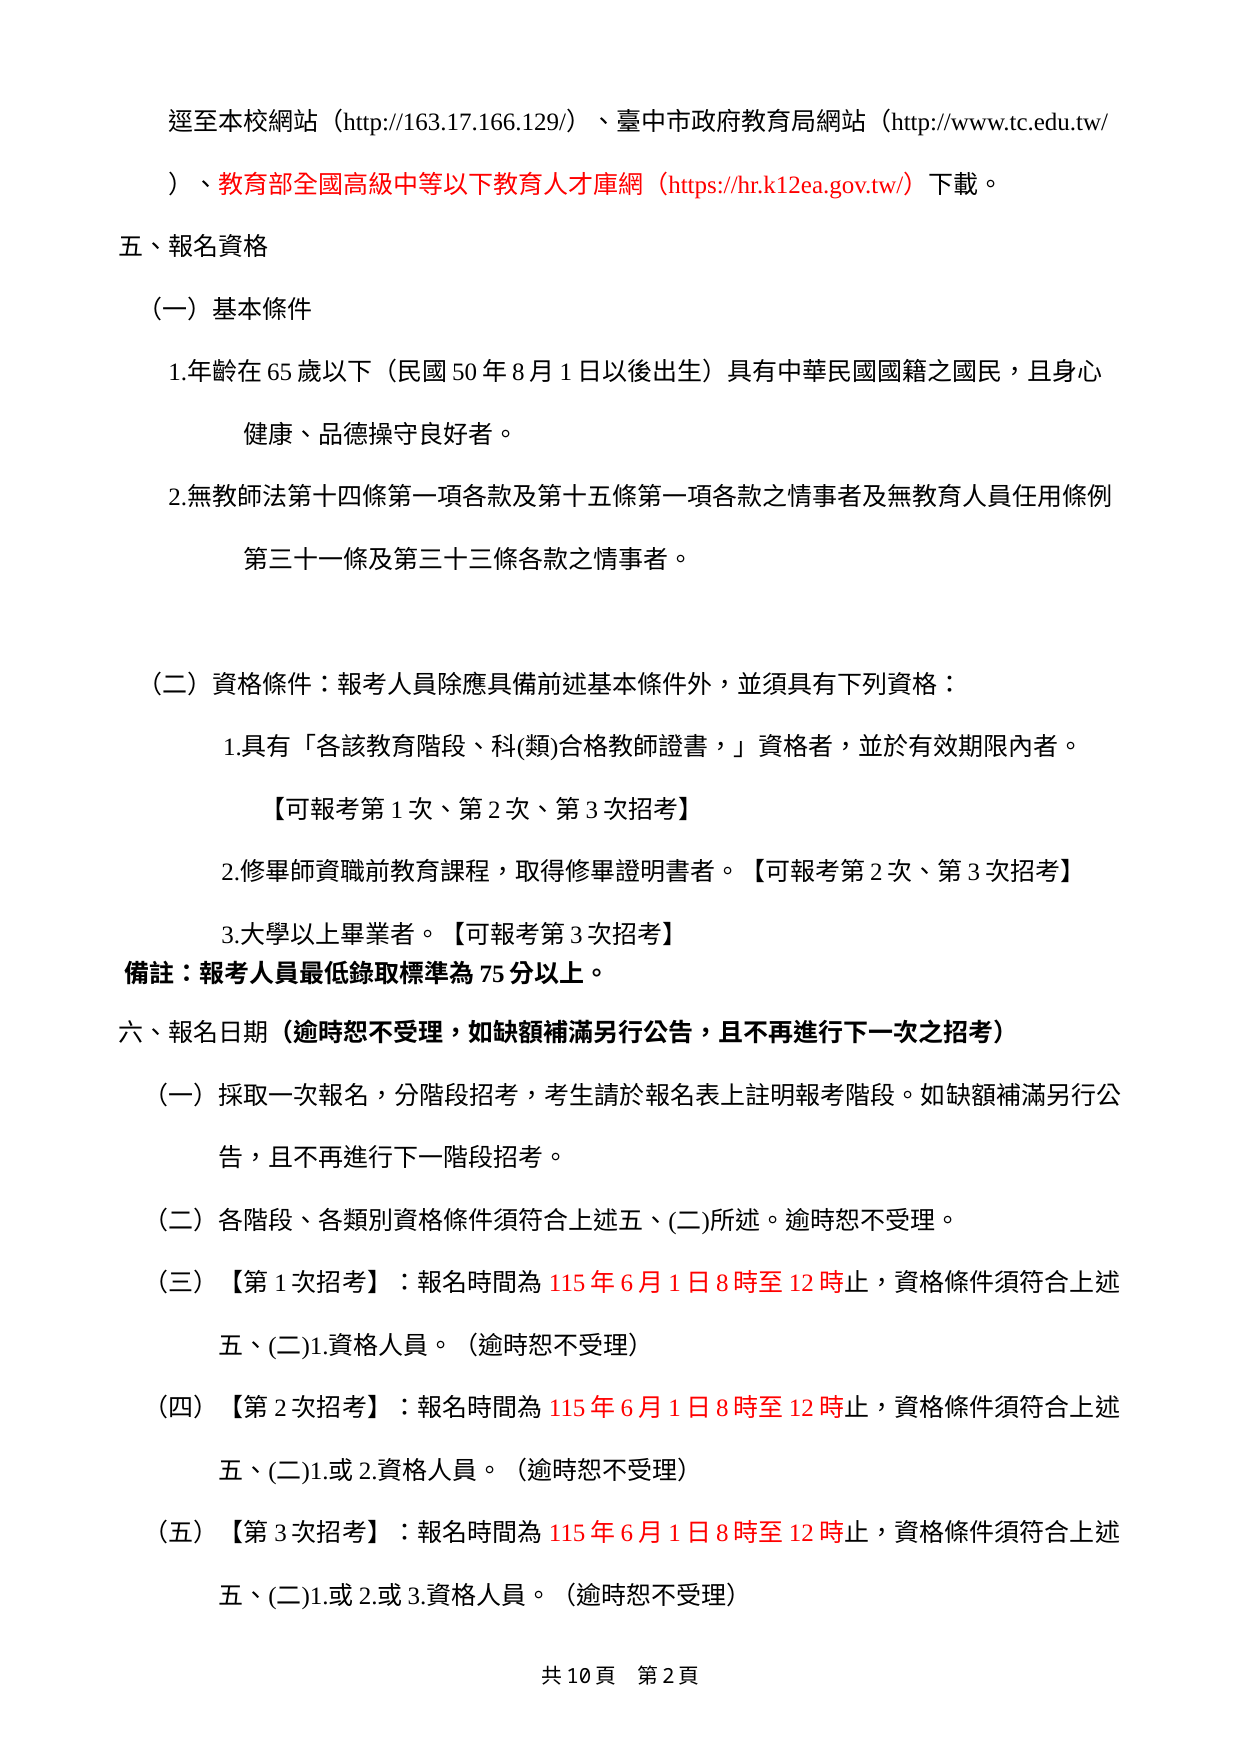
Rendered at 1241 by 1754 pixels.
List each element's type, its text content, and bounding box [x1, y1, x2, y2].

text 五、報名資格 [118, 203, 1122, 266]
text （四）【第2次招考】：報名時間為115年6月1日8時至12時止，資格條件須符合上述五、(二)1.或2.資格人員。（逾時恕不受理） [143, 1364, 1122, 1489]
text 3.大學以上畢業者。【可報考第3次招考】 [221, 891, 1122, 953]
text 2.修畢師資職前教育課程，取得修畢證明書者。【可報考第2次、第3次招考】 [221, 828, 1122, 891]
text 1.具有「各該教育階段、科(類)合格教師證書，」資格者，並於有效期限內者。【可報考第1次、第2次、第3次招考】 [223, 703, 1122, 828]
text （一）採取一次報名，分階段招考，考生請於報名表上註明報考階段。如缺額補滿另行公告，且不再進行下一階段招考。 [143, 1052, 1122, 1177]
text （三）【第1次招考】：報名時間為115年6月1日8時至12時止，資格條件須符合上述五、(二)1.資格人員。（逾時恕不受理） [143, 1239, 1122, 1364]
text 六、報名日期（逾時恕不受理，如缺額補滿另行公告，且不再進行下一次之招考） [118, 989, 1122, 1052]
text 1.年齡在65歲以下（民國50年8月1日以後出生）具有中華民國國籍之國民，且身心健康、品德操守良好者。 [118, 328, 1122, 453]
text 2.無教師法第十四條第一項各款及第十五條第一項各款之情事者及無教育人員任用條例第三十一條及第三十三條各款之情事者。 [118, 453, 1122, 578]
text （五）【第3次招考】：報名時間為115年6月1日8時至12時止，資格條件須符合上述五、(二)1.或2.或3.資格人員。（逾時恕不受理） [143, 1489, 1122, 1614]
text 備註：報考人員最低錄取標準為75分以上。 [99, 953, 1122, 989]
text （二）資格條件：報考人員除應具備前述基本條件外，並須具有下列資格： [118, 641, 1122, 703]
text 逕至本校網站（http://163.17.166.129/）、臺中市政府教育局網站（http://www.tc.edu.tw/）、教育部全國高級中等以下教育人才庫網（https://hr.k12ea.gov.tw/）下載。 [118, 78, 1122, 203]
text （一）基本條件 [118, 266, 1122, 328]
text （二）各階段、各類別資格條件須符合上述五、(二)所述。逾時恕不受理。 [143, 1177, 1122, 1239]
